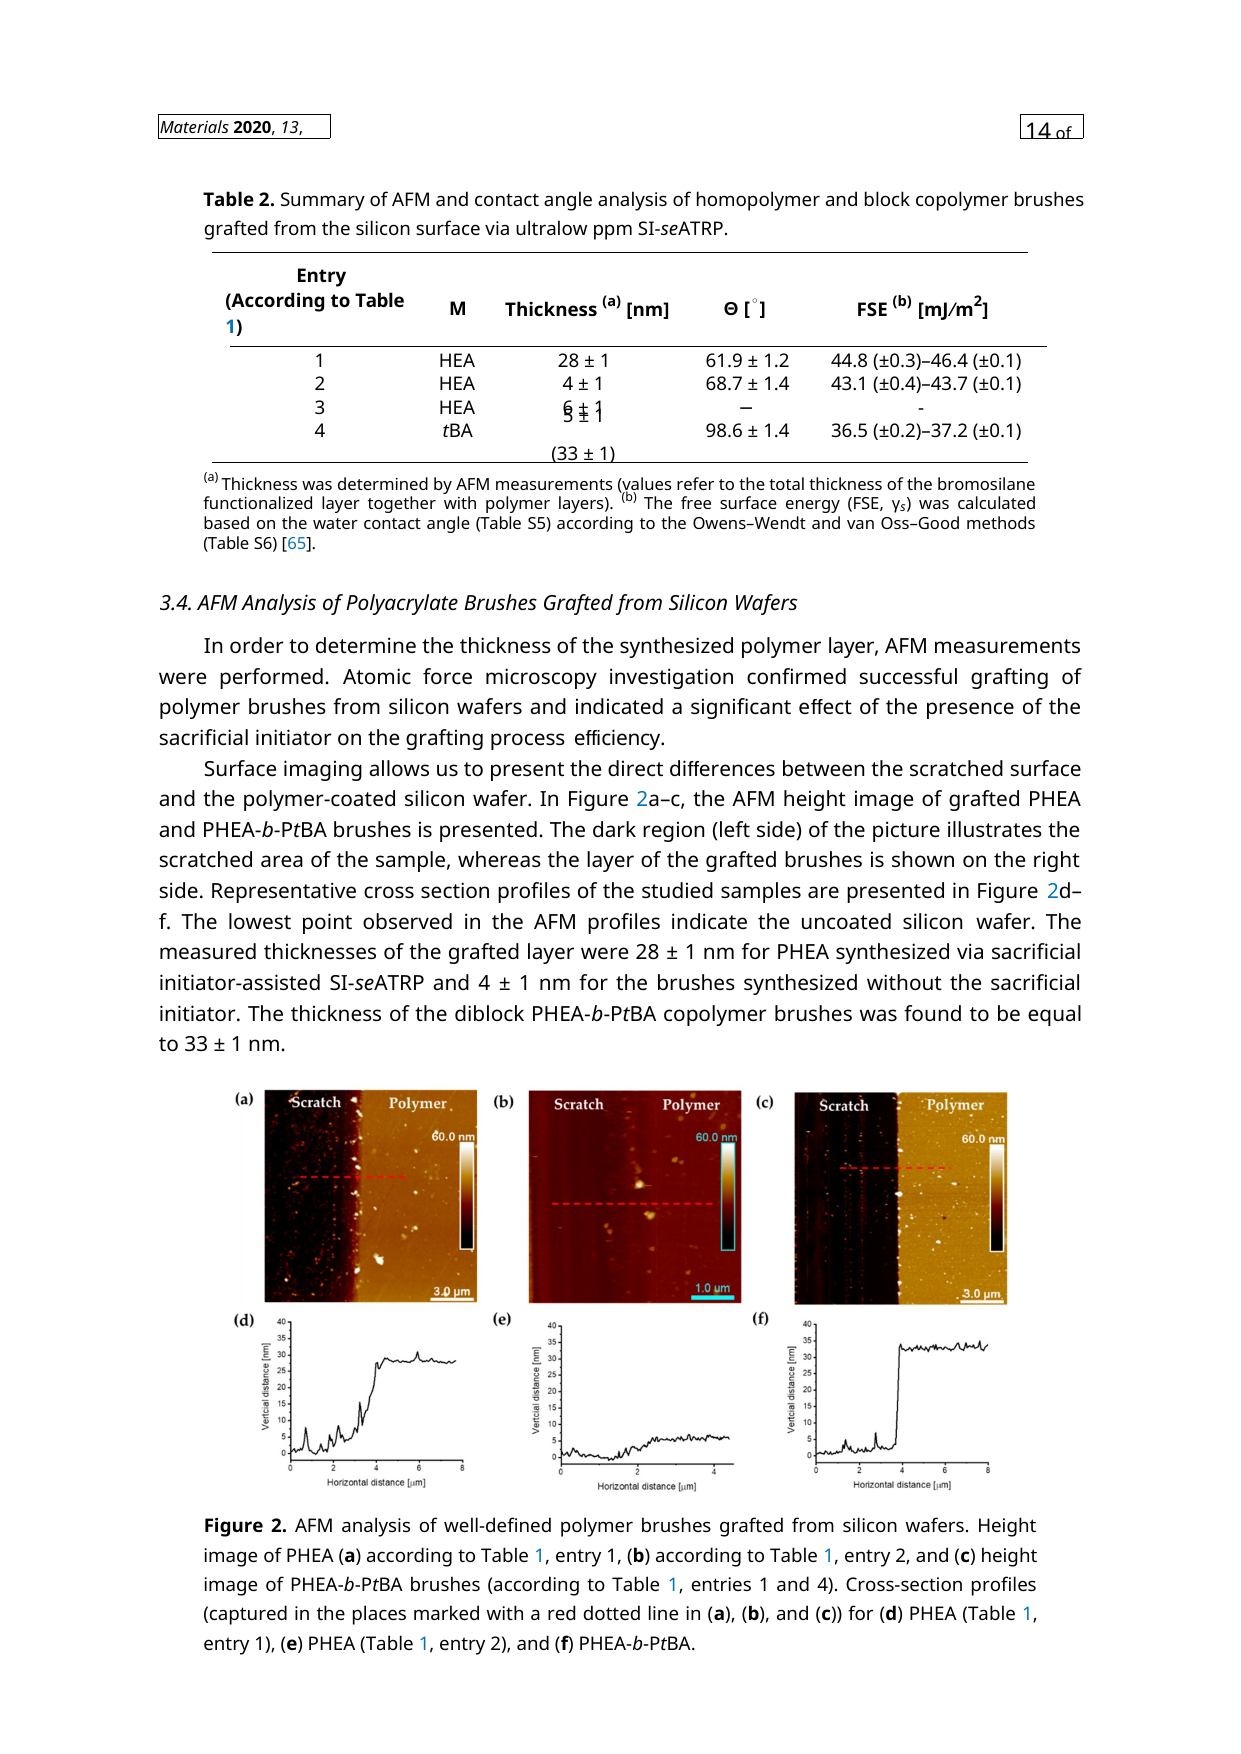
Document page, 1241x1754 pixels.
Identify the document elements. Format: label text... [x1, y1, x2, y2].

text (a) Thickness was determined by AFM measurements (values refer to the total thickness of the bromosilane functionalized layer together with polymer layers). (b) The free surface energy (FSE, γs) was calculated based on the water contact angle (Table S5) according to the Owens–Wendt and van Oss–Good methods (Table S6) [65]. [203, 474, 1037, 553]
text Entry (According to Table 1) [225, 262, 414, 339]
text 3 HEA 6 ± 1 − - [314, 395, 1092, 419]
text In order to determine the thickness of the synthesized polymer layer, AFM measurements were performed. Atomic force microscopy investigation confirmed successful grafting of polymer brushes from silicon wafers and indicated a significant effect of the presence of the sacrificial initiator on the grafting process efficiency. [159, 631, 1081, 752]
text 1 HEA 28 ± 1 61.9 ± 1.2 44.8 (±0.3)–46.4 (±0.1) [314, 348, 1092, 372]
text Table 2. Summary of AFM and contact angle analysis of homopolymer and block copolymer brushes grafted from the silicon surface via ultralow ppm SI-seATRP. [203, 186, 1092, 241]
text 2 HEA 4 ± 1 68.7 ± 1.4 43.1 (±0.4)–43.7 (±0.1) [314, 372, 1092, 395]
picture [225, 1085, 1017, 1497]
text (33 ± 1) [212, 442, 1092, 465]
text Figure 2. AFM analysis of well-defined polymer brushes grafted from silicon wafers. Height image of PHEA (a) according to Table 1, entry 1, (b) according to Table 1, entry 2, and (c) height image of PHEA-b-PtBA brushes (according to Table 1, entries 1 and 4). Cross-section profiles (captured in the places marked with a red dotted line in (a), (b), and (c)) for (d) PHEA (Table 1, entry 1), (e) PHEA (Table 1, entry 2), and (f) PHEA-b-PtBA. [203, 1095, 1037, 1655]
text Surface imaging allows us to present the direct differences between the scratched surface and the polymer-coated silicon wafer. In Figure 2a–c, the AFM height image of grafted PHEA and PHEA-b-PtBA brushes is presented. The dark region (left side) of the picture illustrates the scratched area of the sample, whereas the layer of the grafted brushes is shown on the right side. Representative cross section profiles of the studied samples are presented in Figure 2d–f. The lowest point observed in the AFM profiles indicate the uncoated silicon wafer. The measured thicknesses of the grafted layer were 28 ± 1 nm for PHEA synthesized via sacrificial initiator-assisted SI-seATRP and 4 ± 1 nm for the brushes synthesized without the sacrificial initiator. The thickness of the diblock PHEA-b-PtBA copolymer brushes was found to be equal to 33 ± 1 nm. [158, 754, 1082, 1058]
list AFM Analysis of Polyacrylate Brushes Grafted from Silicon Wafers [159, 588, 1092, 617]
text 4 tBA 5 ± 1 98.6 ± 1.4 36.5 (±0.2)–37.2 (±0.1) [314, 419, 1092, 442]
text M Thickness (a) [nm] Θ [◦] FSE (b) [mJ/m2] [449, 291, 1092, 322]
